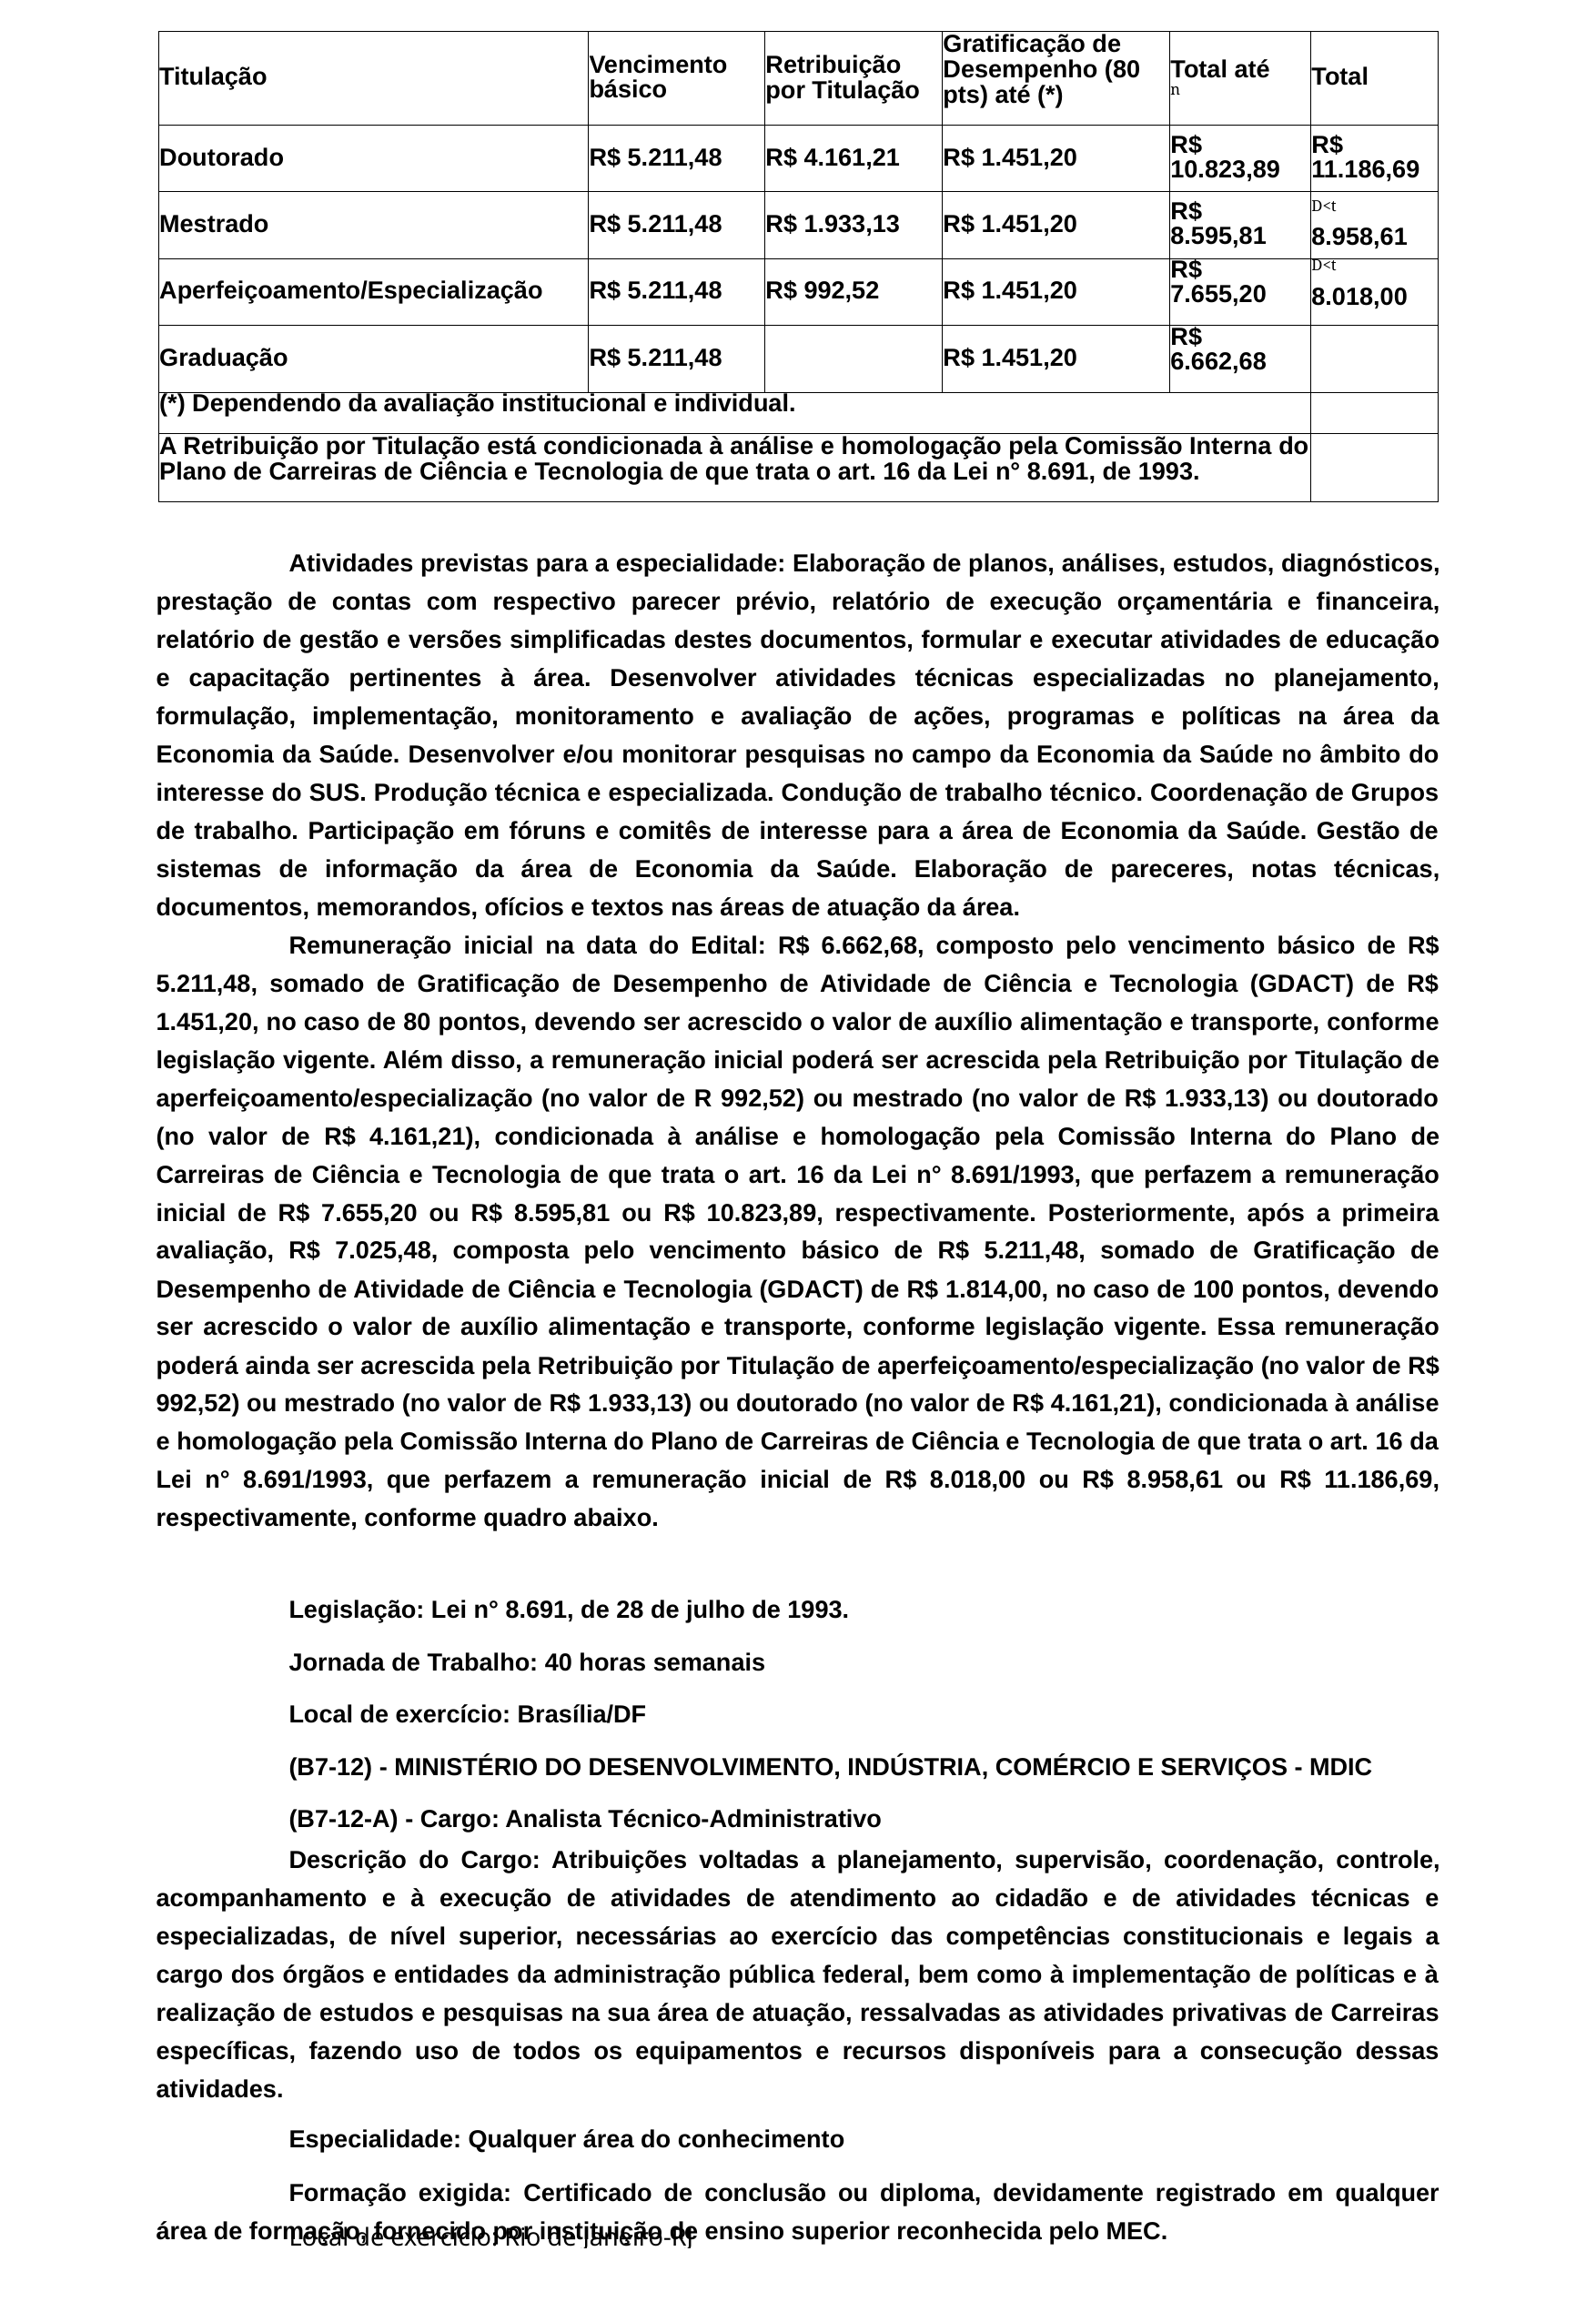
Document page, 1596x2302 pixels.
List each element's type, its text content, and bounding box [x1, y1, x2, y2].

text Descrição do Cargo: Atribuições voltadas a planejamento, supervisão, coordenação, controle, acompanhamento e à execução de atividades de atendimento ao cidadão e de atividades técnicas e especializadas, de nível superior, necessárias ao exercício das competências constitucionais e legais a cargo dos órgãos e entidades da administração pública federal, bem como à implementação de políticas e à realização de estudos e pesquisas na sua área de atuação, ressalvadas as atividades privativas de Carreiras específicas, fazendo uso de todos os equipamentos e recursos disponíveis para a consecução dessas atividades. [156, 1838, 1440, 2105]
table_cell R$ 11.186,69 [1311, 126, 1438, 191]
table_cell R$ 7.655,20 [1170, 259, 1310, 325]
text Legislação: Lei n° 8.691, de 28 de julho de 1993. [156, 1577, 1440, 1629]
table_cell [1311, 393, 1438, 433]
table_cell D<t 8.018,00 [1311, 259, 1438, 325]
text Jornada de Trabalho: 40 horas semanais [156, 1629, 1440, 1681]
table_header Titulação [159, 32, 588, 125]
text Especialidade: Qualquer área do conhecimento [156, 2128, 1440, 2153]
text Formação exigida: Certificado de conclusão ou diploma, devidamente registrado em qualquer área de formação, fornecido por instituição de ensino superior reconhecida pelo MEC. [156, 2171, 1440, 2247]
table_cell R$ 10.823,89 [1170, 126, 1310, 191]
table_header Vencimento básico [589, 32, 764, 125]
table_cell (*) Dependendo da avaliação institucional e individual. [159, 393, 1310, 433]
table_cell Graduação [159, 326, 588, 392]
table_cell R$ 1.451,20 [943, 326, 1169, 392]
table_header Gratificação de Desempenho (80 pts) até (*) [943, 32, 1169, 125]
table_cell Doutorado [159, 126, 588, 191]
text Remuneração inicial na data do Edital: R$ 6.662,68, composto pelo vencimento básico de R$ 5.211,48, somado de Gratificação de Desempenho de Atividade de Ciência e Tecnologia (GDACT) de R$ 1.451,20, no caso de 80 pontos, devendo ser acrescido o valor de auxílio alimentação e transporte, conforme legislação vigente. Além disso, a remuneração inicial poderá ser acrescida pela Retribuição por Titulação de aperfeiçoamento/especialização (no valor de R 992,52) ou mestrado (no valor de R$ 1.933,13) ou doutorado (no valor de R$ 4.161,21), condicionada à análise e homologação pela Comissão Interna do Plano de Carreiras de Ciência e Tecnologia de que trata o art. 16 da Lei n° 8.691/1993, que perfazem a remuneração inicial de R$ 7.655,20 ou R$ 8.595,81 ou R$ 10.823,89, respectivamente. Posteriormente, após a primeira avaliação, R$ 7.025,48, composta pelo vencimento básico de R$ 5.211,48, somado de Gratificação de Desempenho de Atividade de Ciência e Tecnologia (GDACT) de R$ 1.814,00, no caso de 100 pontos, devendo ser acrescido o valor de auxílio alimentação e transporte, conforme legislação vigente. Essa remuneração poderá ainda ser acrescida pela Retribuição por Titulação de aperfeiçoamento/especialização (no valor de R$ 992,52) ou mestrado (no valor de R$ 1.933,13) ou doutorado (no valor de R$ 4.161,21), condicionada à análise e homologação pela Comissão Interna do Plano de Carreiras de Ciência e Tecnologia de que trata o art. 16 da Lei n° 8.691/1993, que perfazem a remuneração inicial de R$ 8.018,00 ou R$ 8.958,61 ou R$ 11.186,69, respectivamente, conforme quadro abaixo. [156, 923, 1440, 1534]
table_cell R$ 1.451,20 [943, 259, 1169, 325]
table_cell [765, 326, 942, 392]
text Atividades previstas para a especialidade: Elaboração de planos, análises, estudos, diagnósticos, prestação de contas com respectivo parecer prévio, relatório de execução orçamentária e financeira, relatório de gestão e versões simplificadas destes documentos, formular e executar atividades de educação e capacitação pertinentes à área. Desenvolver atividades técnicas especializadas no planejamento, formulação, implementação, monitoramento e avaliação de ações, programas e políticas na área da Economia da Saúde. Desenvolver e/ou monitorar pesquisas no campo da Economia da Saúde no âmbito do interesse do SUS. Produção técnica e especializada. Condução de trabalho técnico. Coordenação de Grupos de trabalho. Participação em fóruns e comitês de interesse para a área de Economia da Saúde. Gestão de sistemas de informação da área de Economia da Saúde. Elaboração de pareceres, notas técnicas, documentos, memorandos, ofícios e textos nas áreas de atuação da área. [156, 31, 1440, 923]
table_cell R$ 5.211,48 [589, 326, 764, 392]
table_cell [1311, 326, 1438, 392]
text (B7-12) - MINISTÉRIO DO DESENVOLVIMENTO, INDÚSTRIA, COMÉRCIO E SERVIÇOS - MDIC [156, 1733, 1440, 1786]
table_cell R$ 5.211,48 [589, 126, 764, 191]
table_cell Aperfeiçoamento/Especialização [159, 259, 588, 325]
table_cell R$ 6.662,68 [1170, 326, 1310, 392]
table_cell R$ 1.933,13 [765, 192, 942, 258]
table_cell R$ 1.451,20 [943, 192, 1169, 258]
text (B7-12-A) - Cargo: Analista Técnico-Administrativo [156, 1786, 1440, 1838]
table_cell R$ 4.161,21 [765, 126, 942, 191]
table_header Total até n [1170, 32, 1310, 125]
table_cell D<t 8.958,61 [1311, 192, 1438, 258]
table_cell R$ 1.451,20 [943, 126, 1169, 191]
table_cell R$ 992,52 [765, 259, 942, 325]
table_cell R$ 8.595,81 [1170, 192, 1310, 258]
table_header Retribuição por Titulação [765, 32, 942, 125]
table_cell A Retribuição por Titulação está condicionada à análise e homologação pela Comissão Interna do Plano de Carreiras de Ciência e Tecnologia de que trata o art. 16 da Lei n° 8.691, de 1993. [159, 434, 1310, 501]
table_cell [1311, 434, 1438, 501]
table_cell R$ 5.211,48 [589, 192, 764, 258]
table_header Total [1311, 32, 1438, 125]
table_cell R$ 5.211,48 [589, 259, 764, 325]
text Local de exercício: Brasília/DF [156, 1681, 1440, 1733]
table_cell Mestrado [159, 192, 588, 258]
